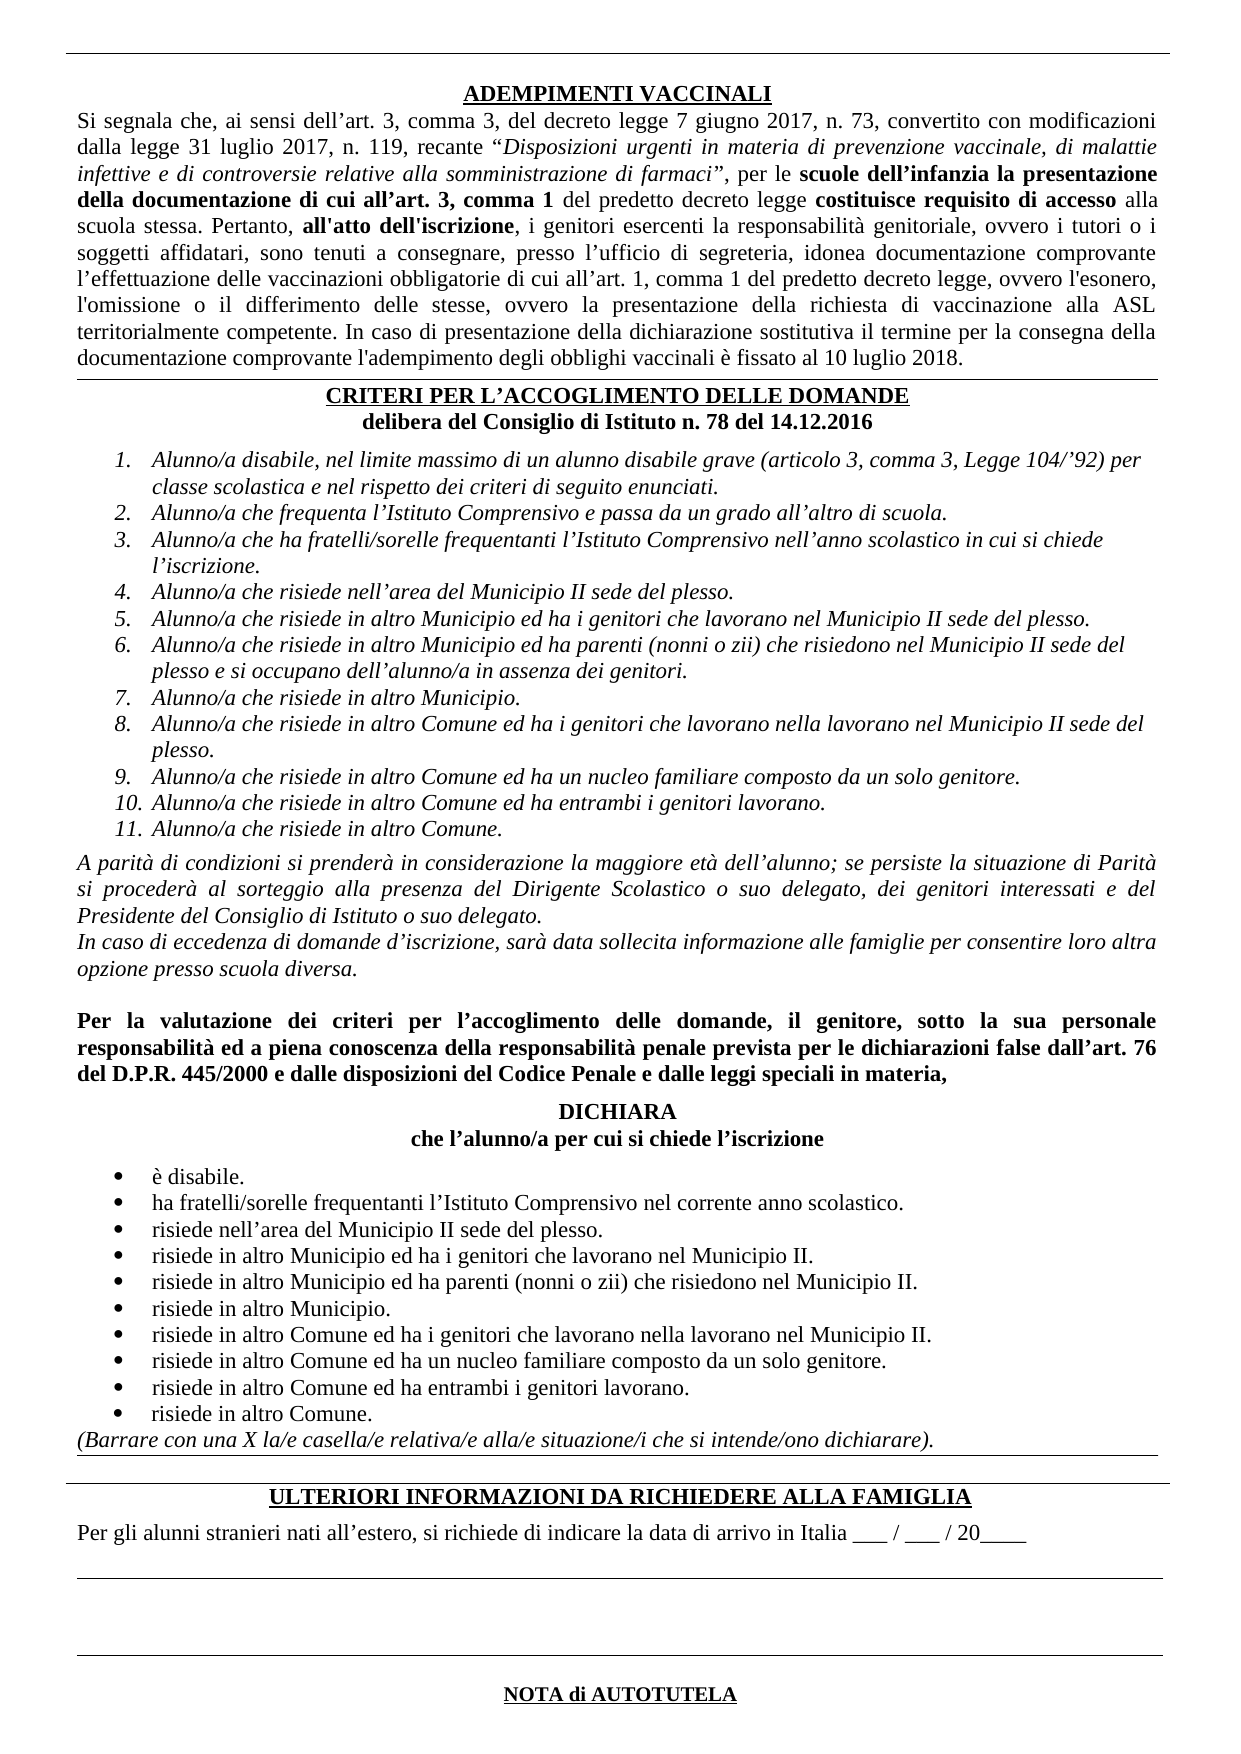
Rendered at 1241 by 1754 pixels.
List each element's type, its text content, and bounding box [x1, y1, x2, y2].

table_header ADEMPIMENTI VACCINALI Si segnala che, ai sensi dell’art. 3, comma 3, del decreto legge 7 giugno 2017, n. 73, convertito con modificazioni dalla legge 31 luglio 2017, n. 119, recante “Disposizioni urgenti in materia di prevenzione vaccinale, di malattie infettive e di controversie relative alla somministrazione di farmaci”, per le scuole dell’infanzia la presentazione della documentazione di cui all’art. 3, comma 1 del predetto decreto legge costituisce requisito di accesso alla scuola stessa. Pertanto, all'atto dell'iscrizione, i genitori esercenti la responsabilità genitoriale, ovvero i tutori o i soggetti affidatari, sono tenuti a consegnare, presso l’ufficio di segreteria, idonea documentazione comprovante l’effettuazione delle vaccinazioni obbligatorie di cui all’art. 1, comma 1 del predetto decreto legge, ovvero l'esonero, l'omissione o il differimento delle stesse, ovvero la presentazione della richiesta di vaccinazione alla ASL territorialmente competente. In caso di presentazione della dichiarazione sostitutiva il termine per la consegna della documentazione comprovante l'adempimento degli obblighi vaccinali è fissato al 10 luglio 2018. CRITERI PER L’ACCOGLIMENTO DELLE DOMANDE delibera del Consiglio di Istituto n. 78 del 14.12.2016 Alunno/a disabile, nel limite massimo di un alunno disabile grave (articolo 3, comma 3, Legge 104/’92) per classe scolastica e nel rispetto dei criteri di seguito enunciati. Alunno/a che frequenta l’Istituto Comprensivo e passa da un grado all’altro di scuola. Alunno/a che ha fratelli/sorelle frequentanti l’Istituto Comprensivo nell’anno scolastico in cui si chiede l’iscrizione. Alunno/a che risiede nell’area del Municipio II sede del plesso. Alunno/a che risiede in altro Municipio ed ha i genitori che lavorano nel Municipio II sede del plesso. Alunno/a che risiede in altro Municipio ed ha parenti (nonni o zii) che risiedono nel Municipio II sede del plesso e si occupano dell’alunno/a in assenza dei genitori. Alunno/a che risiede in altro Municipio. Alunno/a che risiede in altro Comune ed ha i genitori che lavorano nella lavorano nel Municipio II sede del plesso. Alunno/a che risiede in altro Comune ed ha un nucleo familiare composto da un solo genitore. Alunno/a che risiede in altro Comune ed ha entrambi i genitori lavorano. Alunno/a che risiede in altro Comune. A parità di condizioni si prenderà in considerazione la maggiore età dell’alunno; se persiste la situazione di Parità si procederà al sorteggio alla presenza del Dirigente Scolastico o suo delegato, dei genitori interessati e del Presidente del Consiglio di Istituto o suo delegato. In caso di eccedenza di domande d’iscrizione, sarà data sollecita informazione alle famiglie per consentire loro altra opzione presso scuola diversa. Per la valutazione dei criteri per l’accoglimento delle domande, il genitore, sotto la sua personale responsabilità ed a piena conoscenza della responsabilità penale prevista per le dichiarazioni false dall’art. 76 del D.P.R. 445/2000 e dalle disposizioni del Codice Penale e dalle leggi speciali in materia, DICHIARA che l’alunno/a per cui si chiede l’iscrizione è disabile. ha fratelli/sorelle frequentanti l’Istituto Comprensivo nel corrente anno scolastico. risiede nell’area del Municipio II sede del plesso. risiede in altro Municipio ed ha i genitori che lavorano nel Municipio II. risiede in altro Municipio ed ha parenti (nonni o zii) che risiedono nel Municipio II. risiede in altro Municipio. risiede in altro Comune ed ha i genitori che lavorano nella lavorano nel Municipio II. risiede in altro Comune ed ha un nucleo familiare composto da un solo genitore. risiede in altro Comune ed ha entrambi i genitori lavorano. risiede in altro Comune. (Barrare con una X la/e casella/e relativa/e alla/e situazione/i che si intende/ono dichiarare). [66, 54, 1169, 1482]
text Per gli alunni stranieri nati all’estero, si richiede di indicare la data di arrivo in Italia ___ / ___ / 20____ [77, 1519, 1163, 1546]
text NOTA di AUTOTUTELA [77, 1682, 1163, 1706]
text ULTERIORI INFORMAZIONI DA RICHIEDERE ALLA FAMIGLIA [77, 1484, 1163, 1510]
